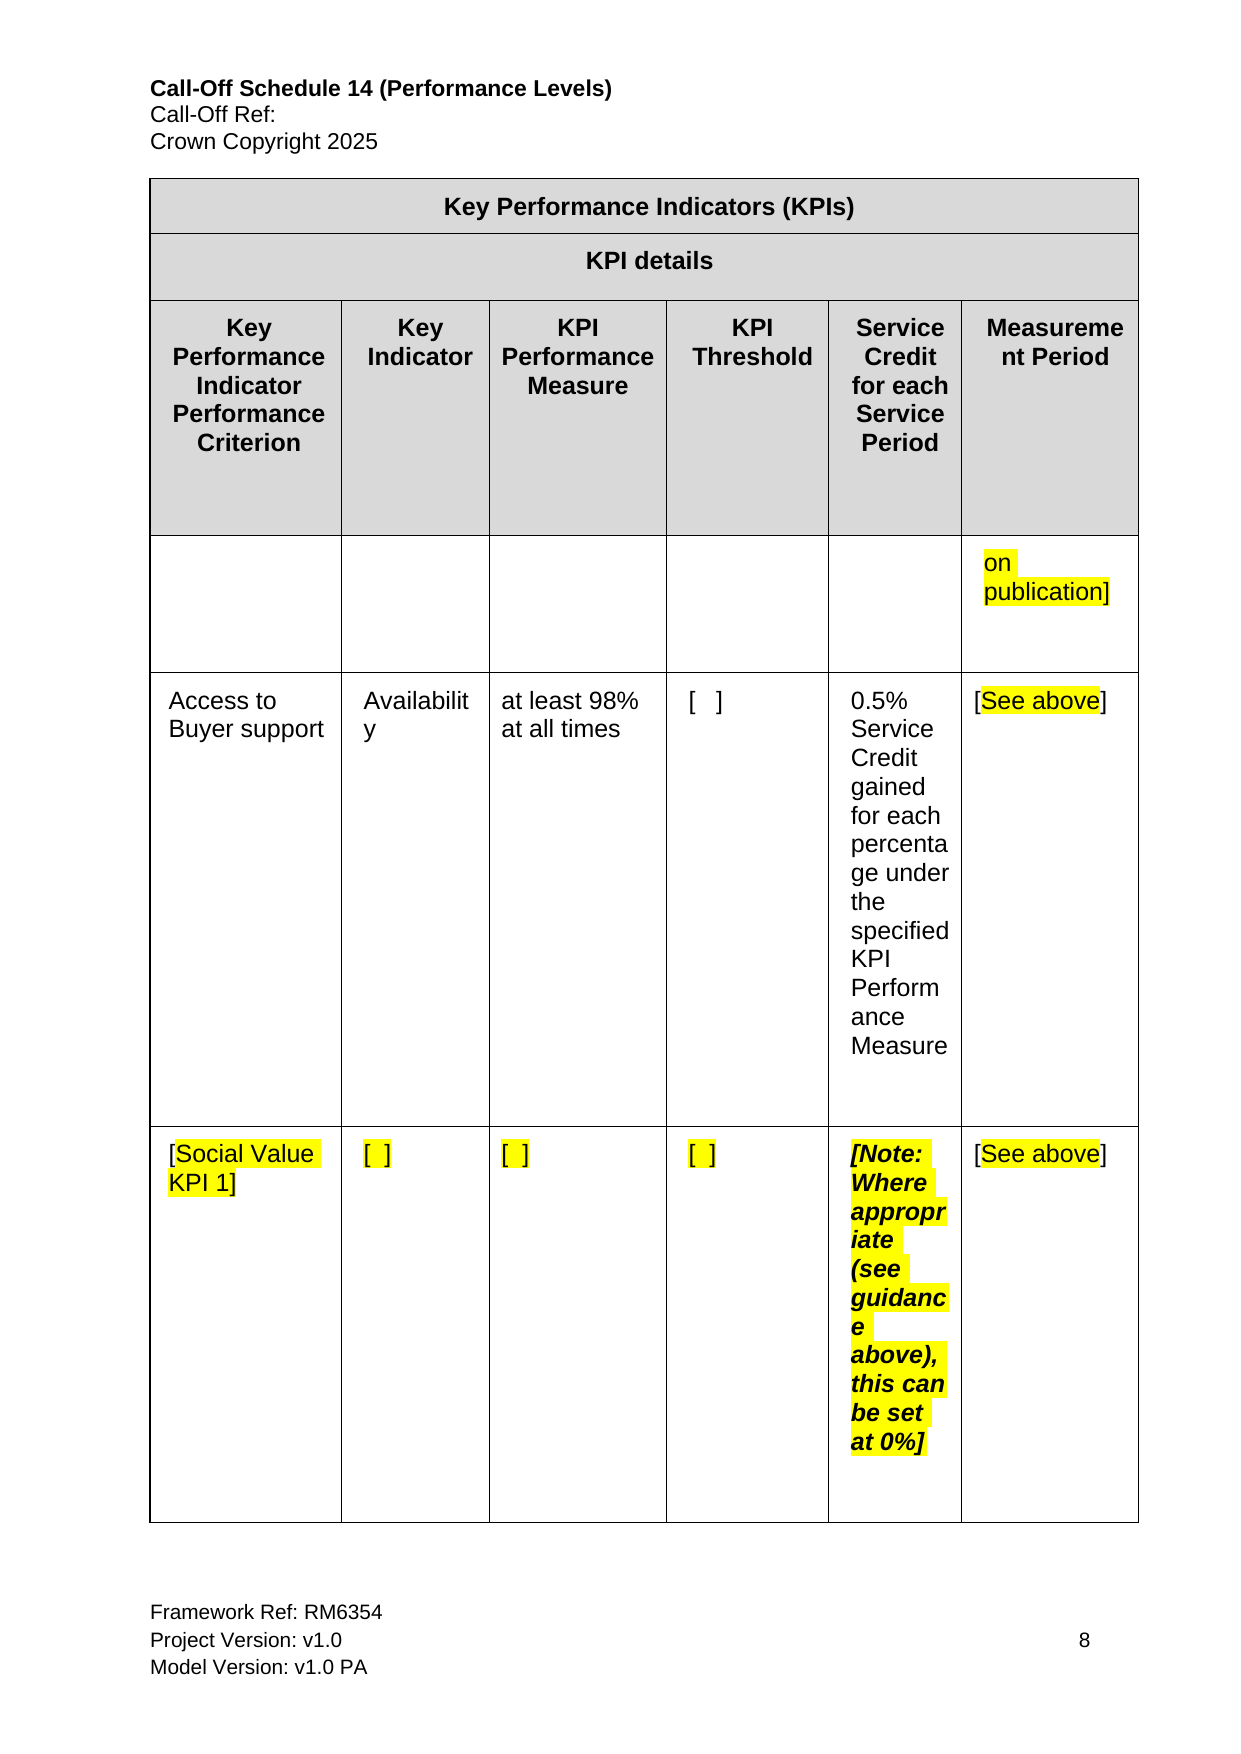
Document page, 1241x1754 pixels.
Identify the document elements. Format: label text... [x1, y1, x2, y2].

table_cell KPI Threshold [667, 301, 828, 535]
table_cell Service Credit for each Service Period [829, 301, 961, 535]
table_cell Key Performance Indicator Performance Criterion [151, 301, 341, 535]
table_cell [490, 536, 666, 672]
table_cell [667, 536, 828, 672]
table_cell [151, 536, 341, 672]
table_cell Access to Buyer support [151, 673, 341, 1126]
table_cell Availability [342, 673, 489, 1126]
table_cell [See above] [962, 673, 1138, 1126]
table_cell [ ] [667, 1127, 828, 1522]
table_cell [ ] [490, 1127, 666, 1522]
table_header Key Performance Indicators (KPIs) [151, 179, 1138, 233]
table_cell Measurement Period [962, 301, 1138, 535]
table_cell at least 98% at all times [490, 673, 666, 1126]
table_cell [Note: Where appropriate (see guidance above), this can be set at 0%] [829, 1127, 961, 1522]
table_cell 0.5% Service Credit gained for each percentage under the specified KPI Performance Measure [829, 673, 961, 1126]
table_cell KPI details [151, 234, 1138, 300]
table_cell [ ] [667, 673, 828, 1126]
table_cell [829, 536, 961, 672]
table_cell [See above] [962, 1127, 1138, 1522]
table_cell KPI Performance Measure [490, 301, 666, 535]
table_cell Key Indicator [342, 301, 489, 535]
table_cell [Social Value KPI 1] [151, 1127, 341, 1522]
table_cell [ ] [342, 1127, 489, 1522]
table_cell on publication] [962, 536, 1138, 672]
table_cell [342, 536, 489, 672]
